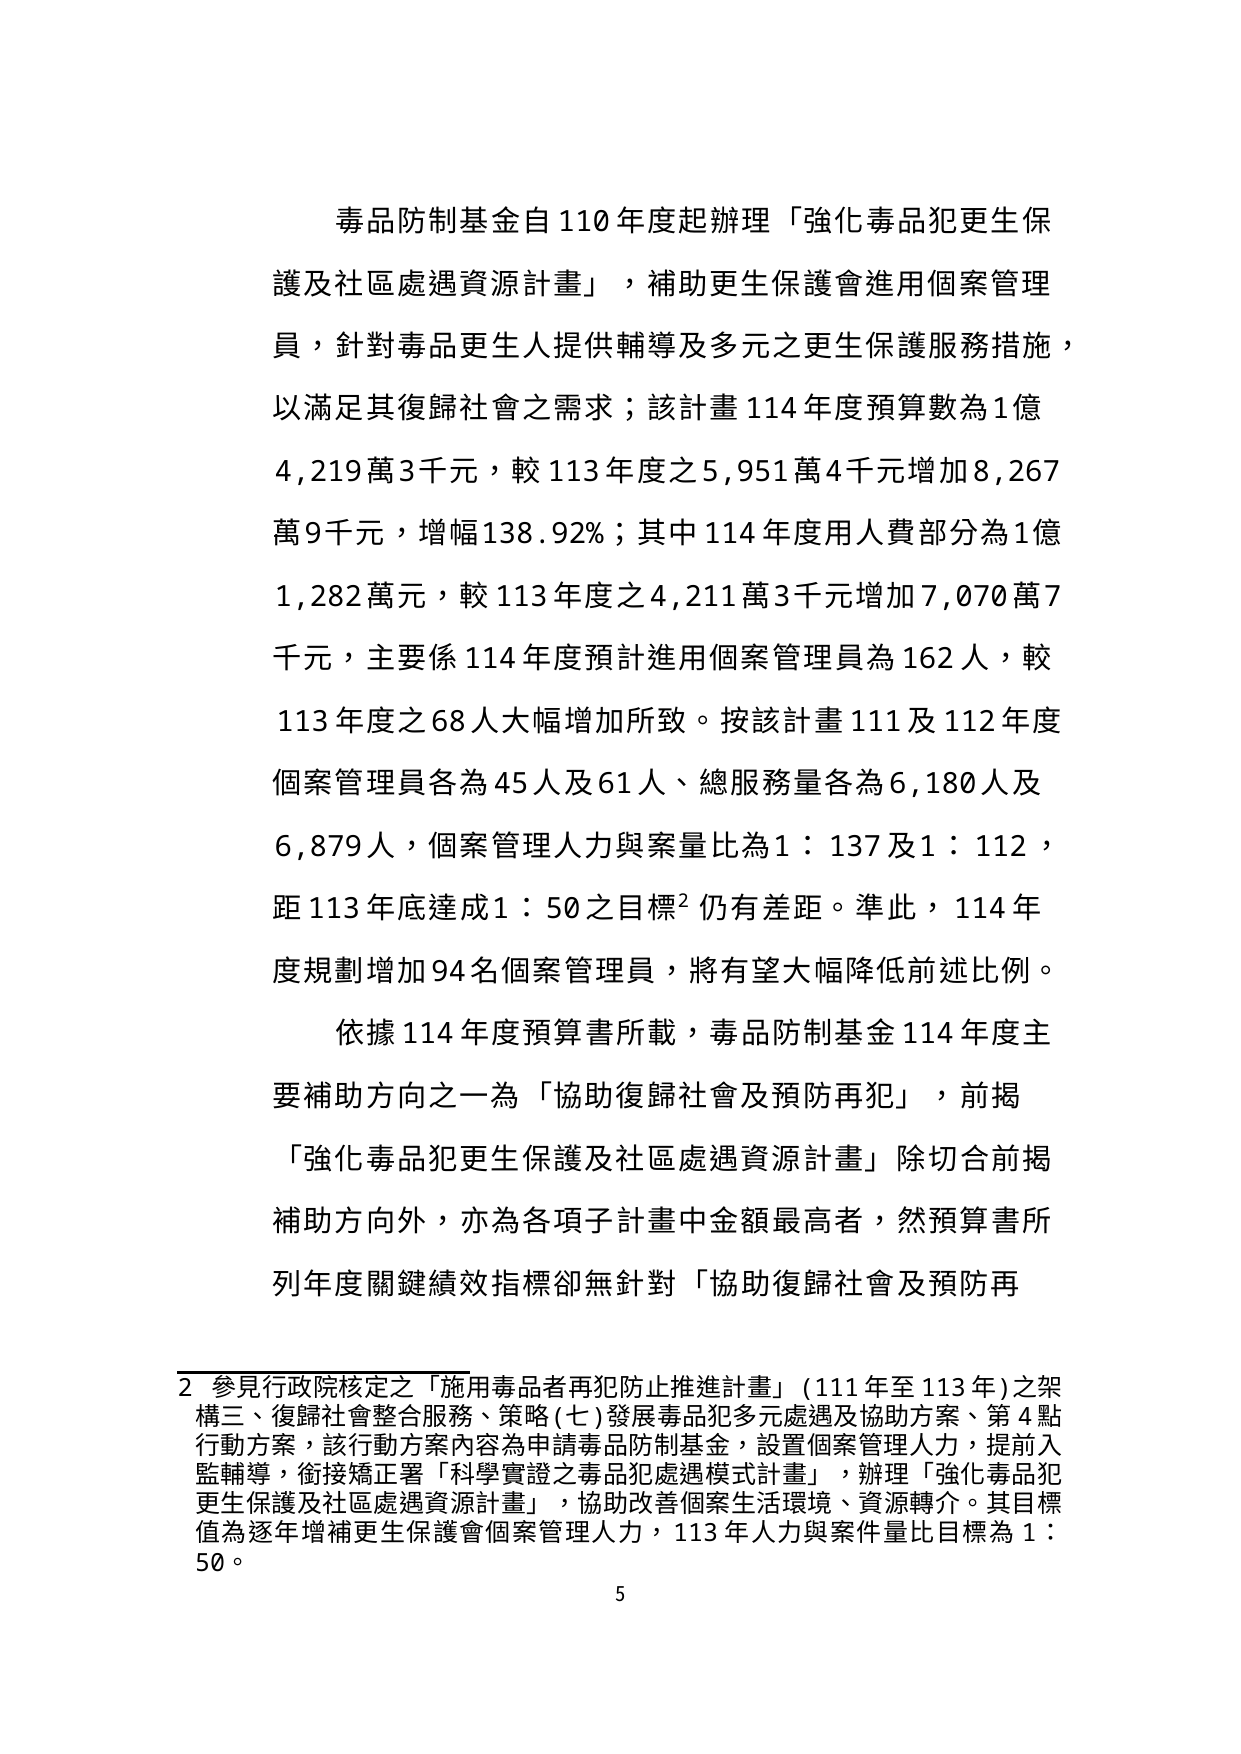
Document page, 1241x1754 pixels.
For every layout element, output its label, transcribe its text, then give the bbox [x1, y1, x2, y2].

text 參見行政院核定之「施用毒品者再犯防止推進計畫」(111年至113年)之架構三、復歸社會整合服務、策略(七)發展毒品犯多元處遇及協助方案、第4點行動方案，該行動方案內容為申請毒品防制基金，設置個案管理人力，提前入監輔導，銜接矯正署「科學實證之毒品犯處遇模式計畫」，辦理「強化毒品犯更生保護及社區處遇資源計畫」，協助改善個案生活環境、資源轉介。其目標值為逐年增補更生保護會個案管理人力，113年人力與案件量比目標為1：50。 [177, 1373, 1063, 1577]
text 毒品防制基金自110年度起辦理「強化毒品犯更生保護及社區處遇資源計畫」，補助更生保護會進用個案管理員，針對毒品更生人提供輔導及多元之更生保護服務措施，以滿足其復歸社會之需求；該計畫114年度預算數為1億4,219萬3千元，較113年度之5,951萬4千元增加8,267萬9千元，增幅138.92%；其中114年度用人費部分為1億1,282萬元，較113年度之4,211萬3千元增加7,070萬7千元，主要係114年度預計進用個案管理員為162人，較113年度之68人大幅增加所致。按該計畫111及112年度個案管理員各為45人及61人、總服務量各為6,180人及6,879人，個案管理人力與案量比為1：137及1：112，距113年底達成1：50之目標仍有差距。準此，114年度規劃增加94名個案管理員，將有望大幅降低前述比例。 [266, 177, 1063, 990]
text 依據114年度預算書所載，毒品防制基金114年度主要補助方向之一為「協助復歸社會及預防再犯」，前揭「強化毒品犯更生保護及社區處遇資源計畫」除切合前揭補助方向外，亦為各項子計畫中金額最高者，然預算書所列年度關鍵績效指標卻無針對「協助復歸社會及預防再犯」訂定相關目標，恐難衡量執行效益，允宜檢討改進。 [266, 990, 1063, 1302]
